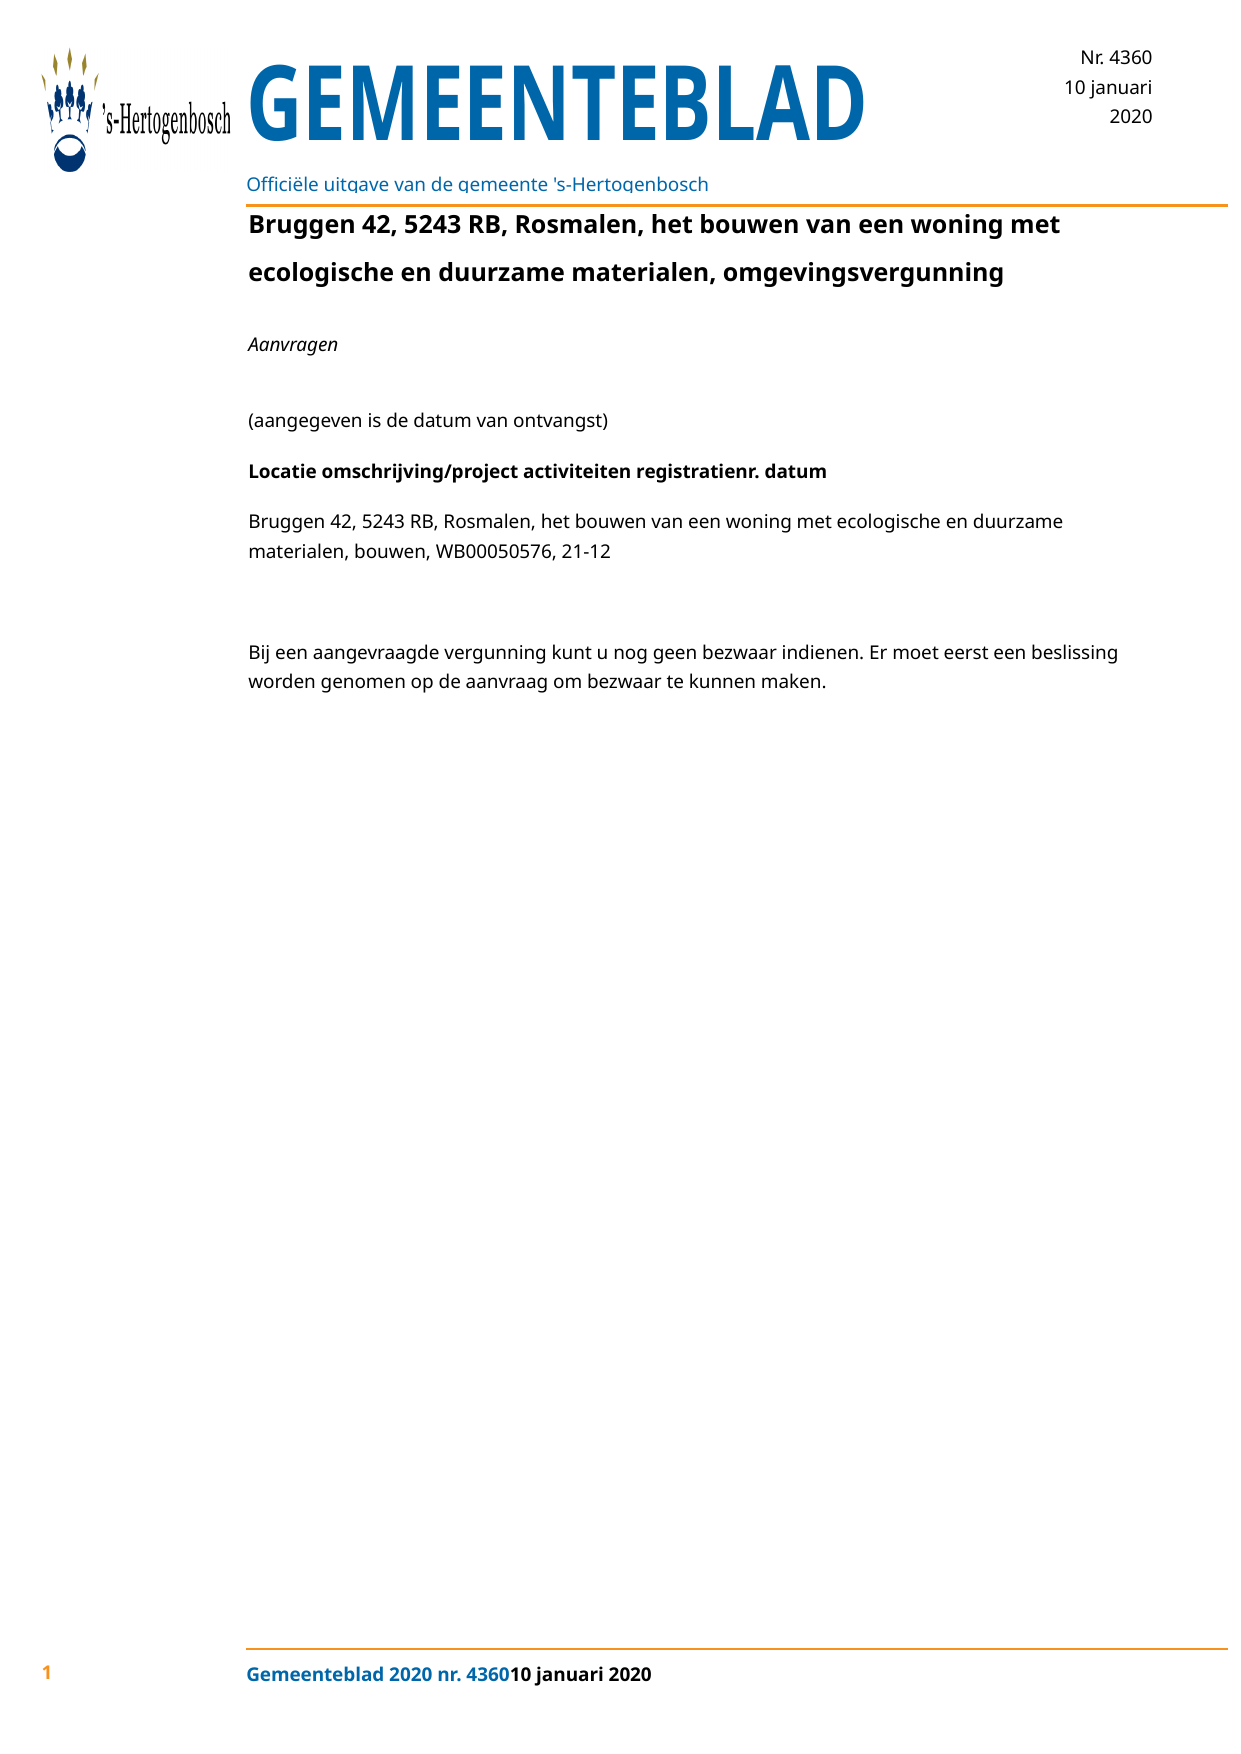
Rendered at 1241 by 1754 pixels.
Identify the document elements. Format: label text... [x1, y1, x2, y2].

text Bruggen 42, 5243 RB, Rosmalen, het bouwen van een woning met ecologische en duurzame materialen, omgevingsvergunning [248, 207, 1152, 288]
text Bij een aangevraagde vergunning kunt u nog geen bezwaar indienen. Er moet eerst een beslissing worden genomen op de aanvraag om bezwaar te kunnen maken. [248, 639, 1152, 694]
text Locatie omschrijving/project activiteiten registratienr. datum [248, 458, 1152, 484]
text Bruggen 42, 5243 RB, Rosmalen, het bouwen van een woning met ecologische en duurzame materialen, bouwen, WB00050576, 21-12 [248, 508, 1152, 564]
picture [41, 47, 231, 172]
text (aangegeven is de datum van ontvangst) [248, 408, 1152, 433]
text Aanvragen [248, 331, 1152, 357]
